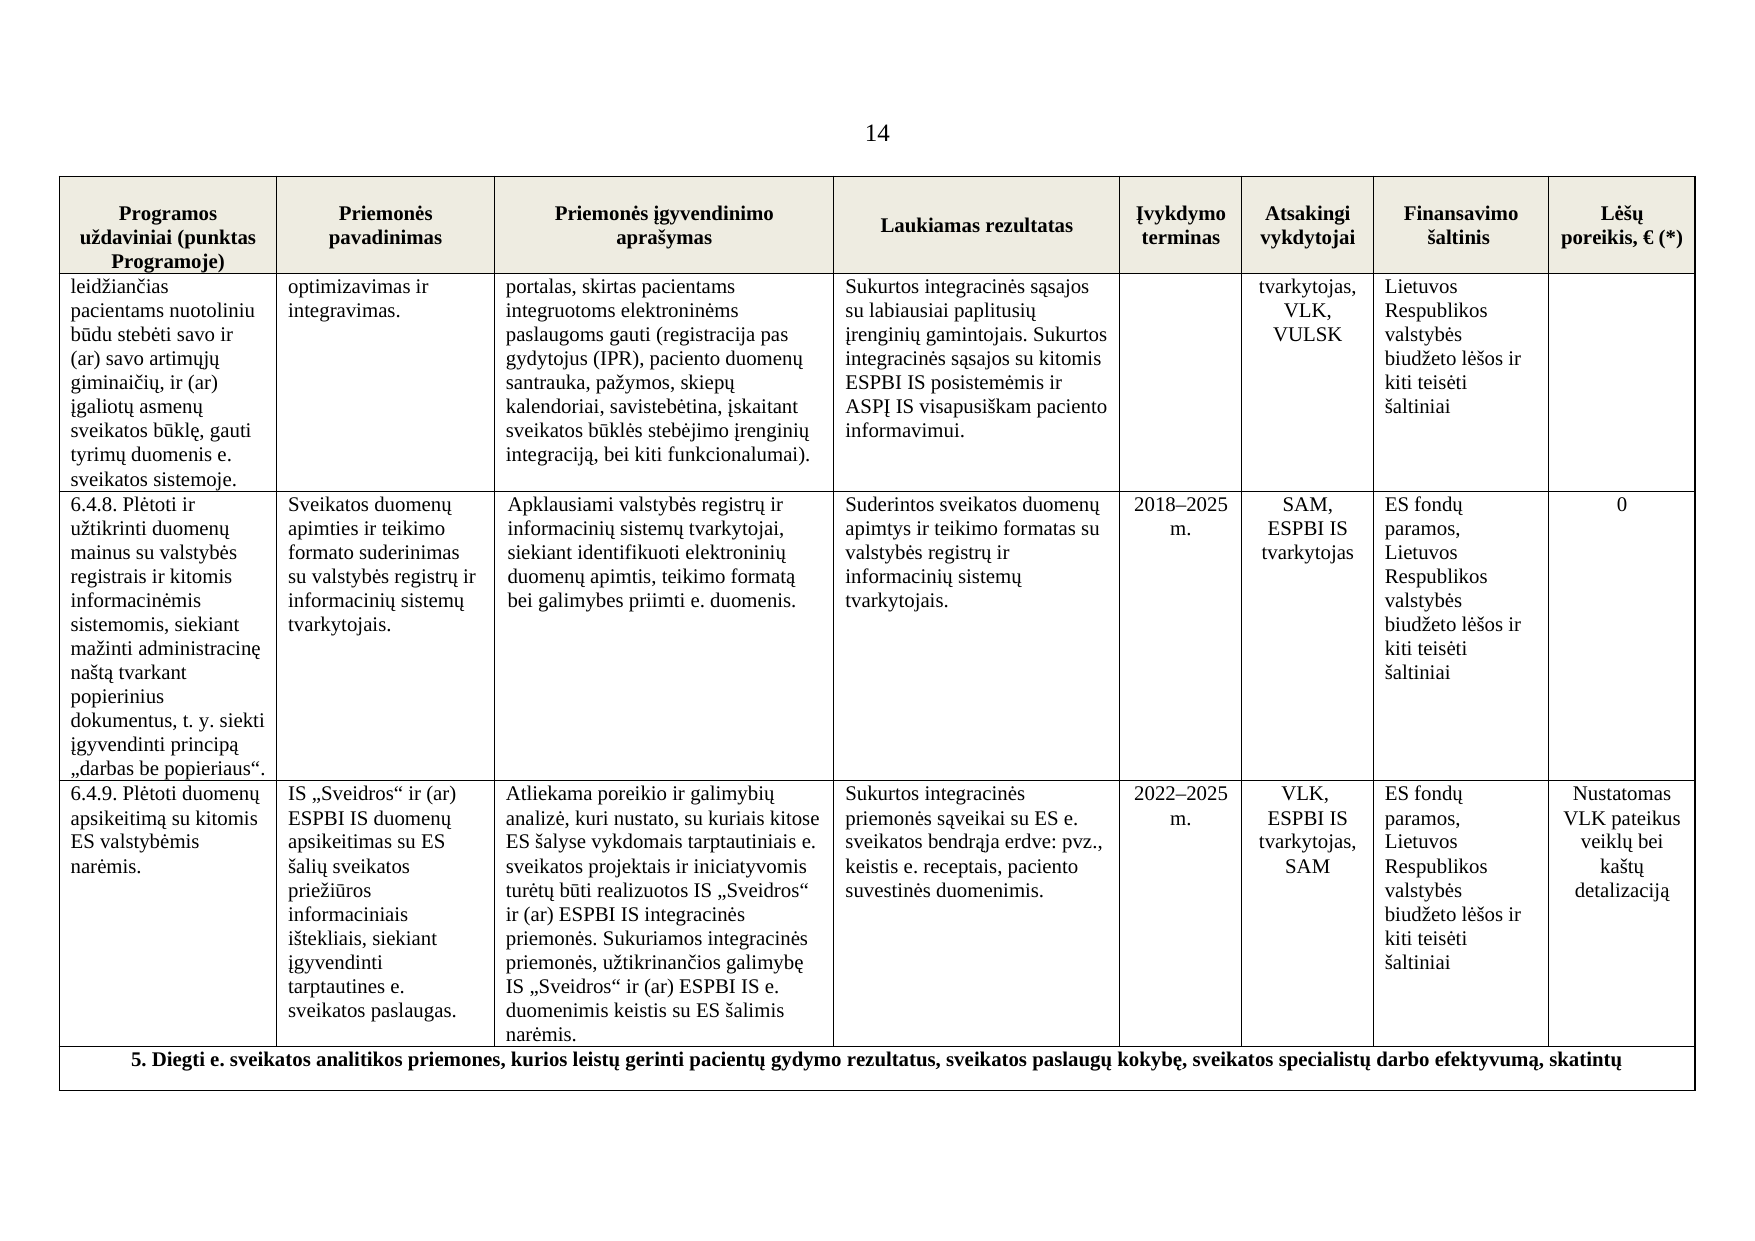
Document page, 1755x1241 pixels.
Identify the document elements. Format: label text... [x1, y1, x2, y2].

table_cell Atliekama poreikio ir galimybių analizė, kuri nustato, su kuriais kitose ES šalyse vykdomais tarptautiniais e. sveikatos projektais ir iniciatyvomis turėtų būti realizuotos IS „Sveidros“ ir (ar) ESPBI IS integracinės priemonės. Sukuriamos integracinės priemonės, užtikrinančios galimybę IS „Sveidros“ ir (ar) ESPBI IS e. duomenimis keistis su ES šalimis narėmis. [495, 781, 833, 1046]
table_header Priemonės pavadinimas [277, 177, 494, 273]
table_cell 2018–2025 m. [1120, 492, 1241, 780]
table_cell Sveikatos duomenų apimties ir teikimo formato suderinimas su valstybės registrų ir informacinių sistemų tvarkytojais. [277, 492, 494, 780]
table_header Priemonės įgyvendinimo aprašymas [495, 177, 833, 273]
table_cell SAM, ESPBI IS tvarkytojas [1242, 492, 1373, 780]
table_header Finansavimo šaltinis [1374, 177, 1548, 273]
table_cell Sukurtos integracinės priemonės sąveikai su ES e. sveikatos bendrąja erdve: pvz., keistis e. receptais, paciento suvestinės duomenimis. [834, 781, 1119, 1046]
table_cell portalas, skirtas pacientams integruotoms elektroninėms paslaugoms gauti (registracija pas gydytojus (IPR), paciento duomenų santrauka, pažymos, skiepų kalendoriai, savistebėtina, įskaitant sveikatos būklės stebėjimo įrenginių integraciją, bei kiti funkcionalumai). [495, 274, 833, 491]
table_cell ES fondų paramos, Lietuvos Respublikos valstybės biudžeto lėšos ir kiti teisėti šaltiniai [1374, 492, 1548, 780]
table_cell 6.4.9. Plėtoti duomenų apsikeitimą su kitomis ES valstybėmis narėmis. [60, 781, 276, 1046]
table_header Laukiamas rezultatas [834, 177, 1119, 273]
table_cell 2022–2025 m. [1120, 781, 1241, 1046]
table_cell [1120, 274, 1241, 491]
table_cell 6.4.8. Plėtoti ir užtikrinti duomenų mainus su valstybės registrais ir kitomis informacinėmis sistemomis, siekiant mažinti administracinę naštą tvarkant popierinius dokumentus, t. y. siekti įgyvendinti principą „darbas be popieriaus“. [60, 492, 276, 780]
table_header Lėšų poreikis, € (*) [1549, 177, 1694, 273]
table_cell Suderintos sveikatos duomenų apimtys ir teikimo formatas su valstybės registrų ir informacinių sistemų tvarkytojais. [834, 492, 1119, 780]
table_cell Sukurtos integracinės sąsajos su labiausiai paplitusių įrenginių gamintojais. Sukurtos integracinės sąsajos su kitomis ESPBI IS posistemėmis ir ASPĮ IS visapusiškam paciento informavimui. [834, 274, 1119, 491]
table_cell optimizavimas ir integravimas. [277, 274, 494, 491]
table_cell IS „Sveidros“ ir (ar) ESPBI IS duomenų apsikeitimas su ES šalių sveikatos priežiūros informaciniais ištekliais, siekiant įgyvendinti tarptautines e. sveikatos paslaugas. [277, 781, 494, 1046]
table_cell Apklausiami valstybės registrų ir informacinių sistemų tvarkytojai, siekiant identifikuoti elektroninių duomenų apimtis, teikimo formatą bei galimybes priimti e. duomenis. [495, 492, 833, 780]
table_cell Nustatomas VLK pateikus veiklų bei kaštų detalizaciją [1549, 781, 1694, 1046]
table_cell Lietuvos Respublikos valstybės biudžeto lėšos ir kiti teisėti šaltiniai [1374, 274, 1548, 491]
table_cell leidžiančias pacientams nuotoliniu būdu stebėti savo ir (ar) savo artimųjų giminaičių, ir (ar) įgaliotų asmenų sveikatos būklę, gauti tyrimų duomenis e. sveikatos sistemoje. [60, 274, 276, 491]
table_cell 0 [1549, 492, 1694, 780]
table_cell ES fondų paramos, Lietuvos Respublikos valstybės biudžeto lėšos ir kiti teisėti šaltiniai [1374, 781, 1548, 1046]
table_cell [1549, 274, 1694, 491]
table_header Įvykdymo terminas [1120, 177, 1241, 273]
table_header Atsakingi vykdytojai [1242, 177, 1373, 273]
table_cell VLK, ESPBI IS tvarkytojas, SAM [1242, 781, 1373, 1046]
table_cell 5. Diegti e. sveikatos analitikos priemones, kurios leistų gerinti pacientų gydymo rezultatus, sveikatos paslaugų kokybę, sveikatos specialistų darbo efektyvumą, skatintų [60, 1047, 1694, 1090]
table_cell tvarkytojas, VLK, VULSK [1242, 274, 1373, 491]
table_header Programos uždaviniai (punktas Programoje) [60, 177, 276, 273]
